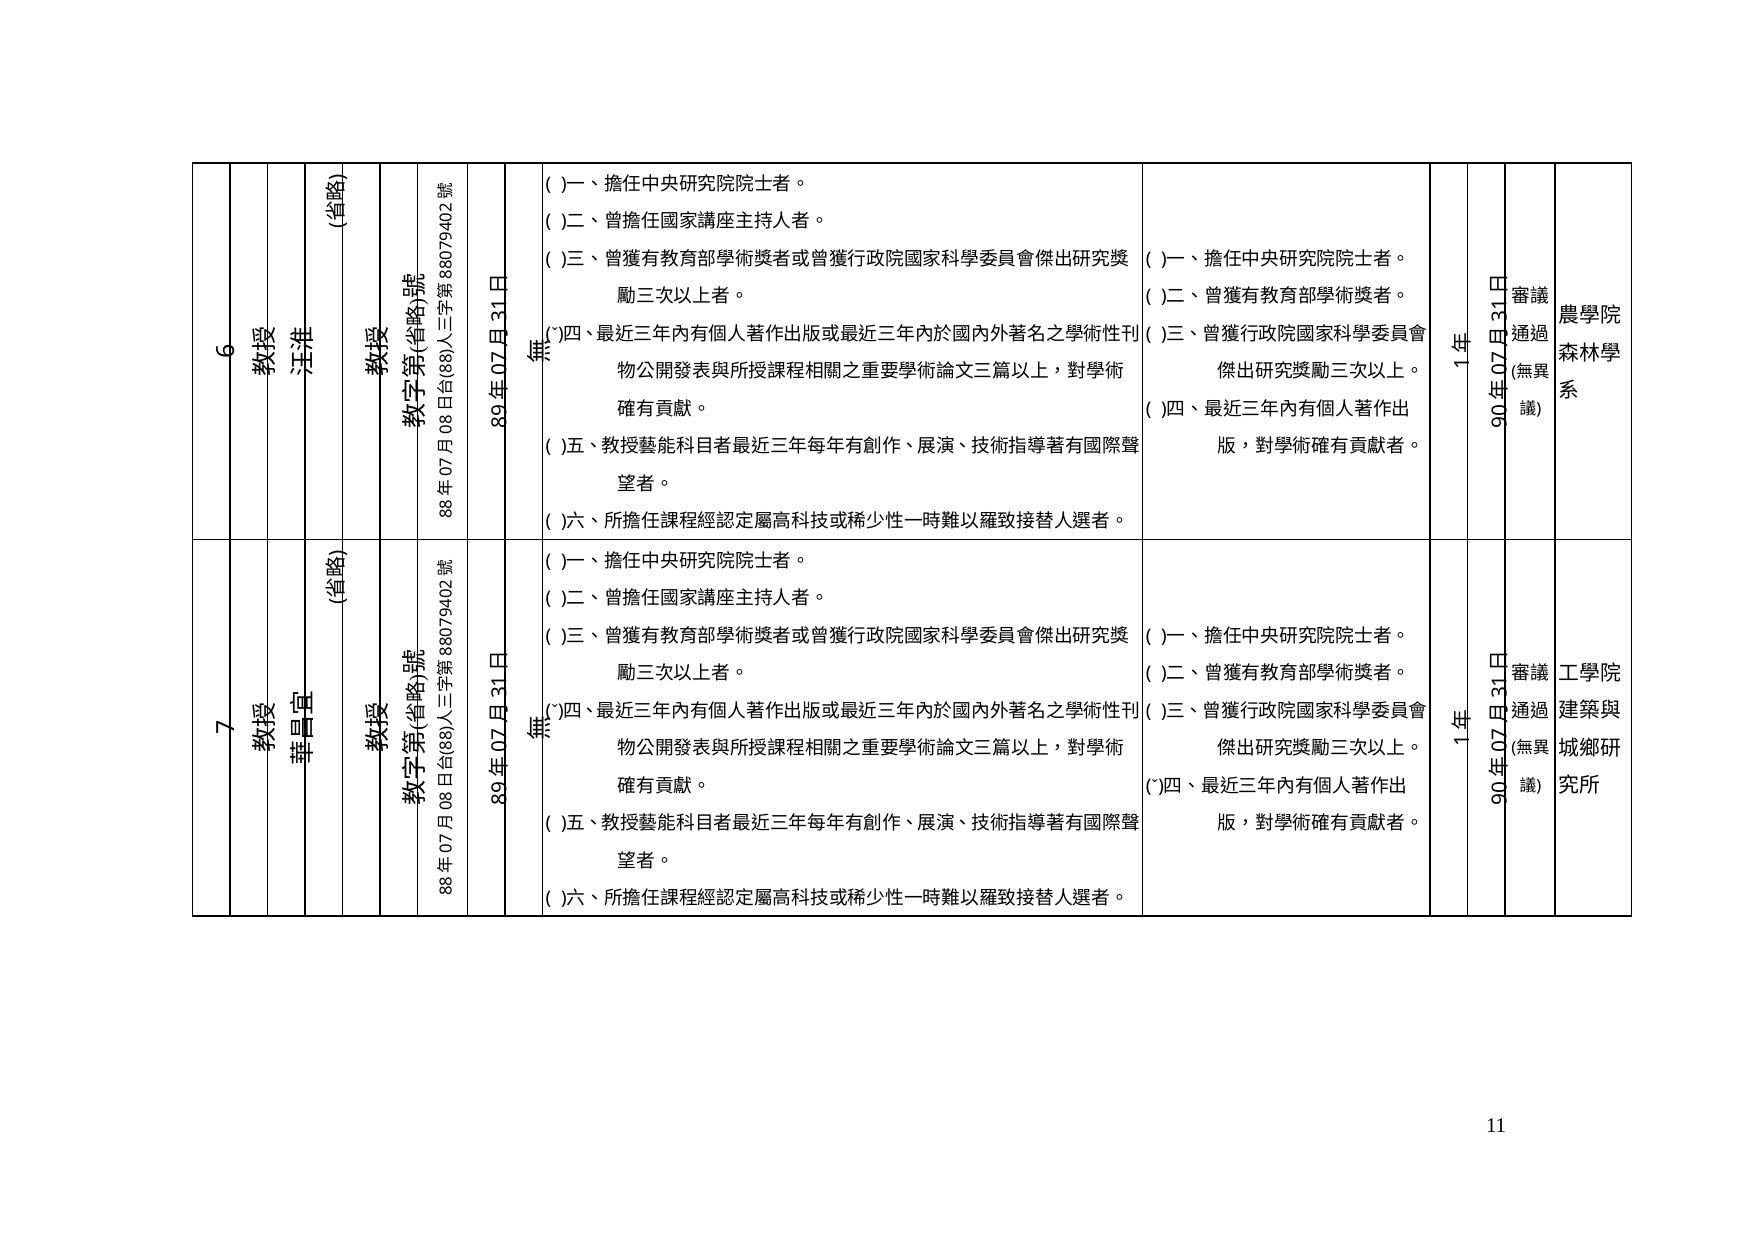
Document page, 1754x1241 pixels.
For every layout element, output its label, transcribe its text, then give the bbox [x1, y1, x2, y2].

table_cell 教授 [231, 164, 267, 538]
table_cell 華昌宜 [268, 540, 304, 915]
table_cell 90年07月31日 [1468, 164, 1504, 538]
table_cell 88年07月08日台(88)人三字第88079402號 [418, 540, 467, 915]
table_cell ( )一、擔任中央研究院院士者。 ( )二、曾擔任國家講座主持人者。 ( )三、曾獲有教育部學術獎者或曾獲行政院國家科學委員會傑出研究獎勵三次以上者。 (ˇ)四、最近三年內有個人著作出版或最近三年內於國內外著名之學術性刊物公開發表與所授課程相關之重要學術論文三篇以上，對學術確有貢獻。 ( )五、教授藝能科目者最近三年每年有創作、展演、技術指導著有國際聲望者。 ( )六、所擔任課程經認定屬高科技或稀少性一時難以羅致接替人選者。 [543, 164, 1142, 538]
table_cell 教授 [343, 540, 379, 915]
table_cell ( )一、擔任中央研究院院士者。 ( )二、曾擔任國家講座主持人者。 ( )三、曾獲有教育部學術獎者或曾獲行政院國家科學委員會傑出研究獎勵三次以上者。 (ˇ)四、最近三年內有個人著作出版或最近三年內於國內外著名之學術性刊物公開發表與所授課程相關之重要學術論文三篇以上，對學術確有貢獻。 ( )五、教授藝能科目者最近三年每年有創作、展演、技術指導著有國際聲望者。 ( )六、所擔任課程經認定屬高科技或稀少性一時難以羅致接替人選者。 [543, 540, 1142, 915]
table_cell (省略) [306, 540, 342, 915]
table_cell 7 [193, 540, 229, 915]
table_cell 6 [193, 164, 229, 538]
table_cell 教授 [231, 540, 267, 915]
table_cell ( )一、擔任中央研究院院士者。 ( )二、曾獲有教育部學術獎者。 ( )三、曾獲行政院國家科學委員會傑出研究獎勵三次以上。 (ˇ)四、最近三年內有個人著作出版，對學術確有貢獻者。 [1143, 540, 1429, 915]
table_cell 工學院建築與城鄉研究所 [1556, 540, 1631, 915]
table_cell 教字第(省略)號 [381, 540, 417, 915]
table_cell 1年 [1431, 164, 1467, 538]
table_cell 無 [506, 164, 542, 538]
table_cell 教授 [343, 164, 379, 538]
table_cell ( )一、擔任中央研究院院士者。 ( )二、曾獲有教育部學術獎者。 ( )三、曾獲行政院國家科學委員會傑出研究獎勵三次以上。 ( )四、最近三年內有個人著作出版，對學術確有貢獻者。 [1143, 164, 1429, 538]
table_cell 無 [506, 540, 542, 915]
table_cell (省略) [306, 164, 342, 538]
table_cell 審議通過(無異議) [1506, 540, 1554, 915]
table_cell 審議通過(無異議) [1506, 164, 1554, 538]
table_cell 90年07月31日 [1468, 540, 1504, 915]
table_cell 1年 [1431, 540, 1467, 915]
table_cell 農學院森林學系 [1556, 164, 1631, 538]
table_cell 89年07月31日 [468, 540, 504, 915]
table_cell 汪淮 [268, 164, 304, 538]
table_cell 89年07月31日 [468, 164, 504, 538]
table_cell 88年07月08日台(88)人三字第88079402號 [418, 164, 467, 538]
table_cell 教字第(省略)號 [381, 164, 417, 538]
